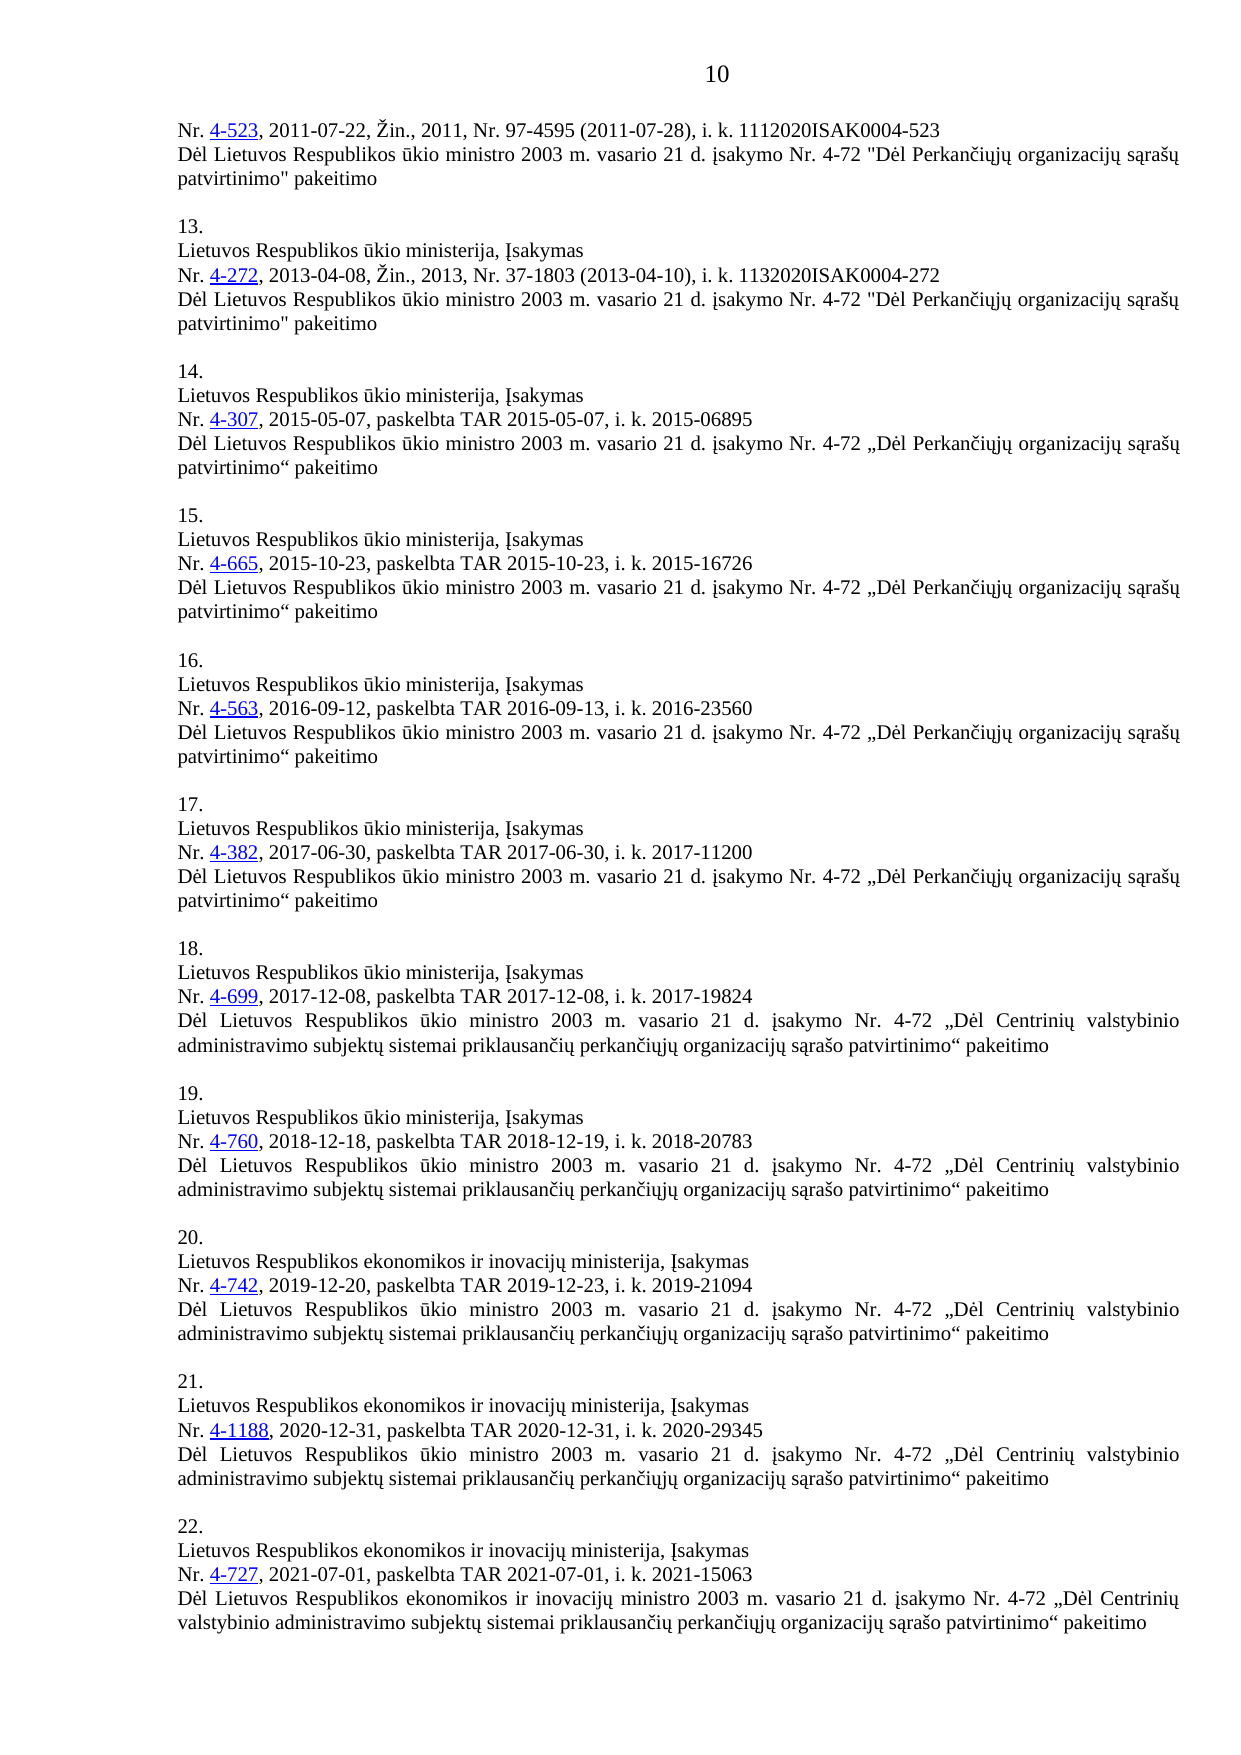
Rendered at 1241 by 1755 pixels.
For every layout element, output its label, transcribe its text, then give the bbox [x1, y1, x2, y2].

text Lietuvos Respublikos ūkio ministerija, Įsakymas [177, 672, 1181, 696]
text 16. [177, 647, 1181, 672]
text Nr. 4-742, 2019-12-20, paskelbta TAR 2019-12-23, i. k. 2019-21094 [177, 1273, 1181, 1297]
text Lietuvos Respublikos ekonomikos ir inovacijų ministerija, Įsakymas [177, 1249, 1181, 1273]
text Dėl Lietuvos Respublikos ūkio ministro 2003 m. vasario 21 d. įsakymo Nr. 4-72 "Dėl Perkančiųjų organizacijų sąrašų patvirtinimo" pakeitimo [177, 287, 1181, 335]
text Nr. 4-563, 2016-09-12, paskelbta TAR 2016-09-13, i. k. 2016-23560 [177, 696, 1181, 720]
text Dėl Lietuvos Respublikos ūkio ministro 2003 m. vasario 21 d. įsakymo Nr. 4-72 „Dėl Centrinių valstybinio administravimo subjektų sistemai priklausančių perkančiųjų organizacijų sąrašo patvirtinimo“ pakeitimo [177, 1442, 1181, 1490]
text Dėl Lietuvos Respublikos ekonomikos ir inovacijų ministro 2003 m. vasario 21 d. įsakymo Nr. 4-72 „Dėl Centrinių valstybinio administravimo subjektų sistemai priklausančių perkančiųjų organizacijų sąrašo patvirtinimo“ pakeitimo [177, 1586, 1181, 1634]
text 17. [177, 792, 1181, 816]
text Lietuvos Respublikos ūkio ministerija, Įsakymas [177, 527, 1181, 551]
text Nr. 4-1188, 2020-12-31, paskelbta TAR 2020-12-31, i. k. 2020-29345 [177, 1417, 1181, 1442]
text Nr. 4-307, 2015-05-07, paskelbta TAR 2015-05-07, i. k. 2015-06895 [177, 407, 1181, 431]
text 15. [177, 503, 1181, 527]
text Nr. 4-272, 2013-04-08, Žin., 2013, Nr. 37-1803 (2013-04-10), i. k. 1132020ISAK0004-272 [177, 262, 1181, 287]
text Lietuvos Respublikos ekonomikos ir inovacijų ministerija, Įsakymas [177, 1393, 1181, 1417]
text 22. [177, 1514, 1181, 1538]
text Dėl Lietuvos Respublikos ūkio ministro 2003 m. vasario 21 d. įsakymo Nr. 4-72 „Dėl Perkančiųjų organizacijų sąrašų patvirtinimo“ pakeitimo [177, 431, 1181, 479]
text 13. [177, 214, 1181, 238]
text 21. [177, 1369, 1181, 1393]
text Nr. 4-760, 2018-12-18, paskelbta TAR 2018-12-19, i. k. 2018-20783 [177, 1129, 1181, 1153]
text Dėl Lietuvos Respublikos ūkio ministro 2003 m. vasario 21 d. įsakymo Nr. 4-72 „Dėl Centrinių valstybinio administravimo subjektų sistemai priklausančių perkančiųjų organizacijų sąrašo patvirtinimo“ pakeitimo [177, 1008, 1181, 1057]
text Lietuvos Respublikos ūkio ministerija, Įsakymas [177, 238, 1181, 262]
text Nr. 4-523, 2011-07-22, Žin., 2011, Nr. 97-4595 (2011-07-28), i. k. 1112020ISAK0004-523 [177, 118, 1181, 142]
text 18. [177, 936, 1181, 960]
text Dėl Lietuvos Respublikos ūkio ministro 2003 m. vasario 21 d. įsakymo Nr. 4-72 "Dėl Perkančiųjų organizacijų sąrašų patvirtinimo" pakeitimo [177, 142, 1181, 190]
text Dėl Lietuvos Respublikos ūkio ministro 2003 m. vasario 21 d. įsakymo Nr. 4-72 „Dėl Perkančiųjų organizacijų sąrašų patvirtinimo“ pakeitimo [177, 864, 1181, 912]
text Dėl Lietuvos Respublikos ūkio ministro 2003 m. vasario 21 d. įsakymo Nr. 4-72 „Dėl Perkančiųjų organizacijų sąrašų patvirtinimo“ pakeitimo [177, 720, 1181, 768]
text Nr. 4-727, 2021-07-01, paskelbta TAR 2021-07-01, i. k. 2021-15063 [177, 1562, 1181, 1586]
text Dėl Lietuvos Respublikos ūkio ministro 2003 m. vasario 21 d. įsakymo Nr. 4-72 „Dėl Centrinių valstybinio administravimo subjektų sistemai priklausančių perkančiųjų organizacijų sąrašo patvirtinimo“ pakeitimo [177, 1153, 1181, 1201]
text 20. [177, 1225, 1181, 1249]
text Lietuvos Respublikos ekonomikos ir inovacijų ministerija, Įsakymas [177, 1538, 1181, 1562]
text Lietuvos Respublikos ūkio ministerija, Įsakymas [177, 816, 1181, 840]
text Dėl Lietuvos Respublikos ūkio ministro 2003 m. vasario 21 d. įsakymo Nr. 4-72 „Dėl Perkančiųjų organizacijų sąrašų patvirtinimo“ pakeitimo [177, 575, 1181, 623]
text 14. [177, 359, 1181, 383]
text Dėl Lietuvos Respublikos ūkio ministro 2003 m. vasario 21 d. įsakymo Nr. 4-72 „Dėl Centrinių valstybinio administravimo subjektų sistemai priklausančių perkančiųjų organizacijų sąrašo patvirtinimo“ pakeitimo [177, 1297, 1181, 1345]
text 19. [177, 1081, 1181, 1105]
text Nr. 4-665, 2015-10-23, paskelbta TAR 2015-10-23, i. k. 2015-16726 [177, 551, 1181, 575]
text Lietuvos Respublikos ūkio ministerija, Įsakymas [177, 1105, 1181, 1129]
text Lietuvos Respublikos ūkio ministerija, Įsakymas [177, 383, 1181, 407]
text Nr. 4-699, 2017-12-08, paskelbta TAR 2017-12-08, i. k. 2017-19824 [177, 984, 1181, 1008]
text Lietuvos Respublikos ūkio ministerija, Įsakymas [177, 960, 1181, 984]
text Nr. 4-382, 2017-06-30, paskelbta TAR 2017-06-30, i. k. 2017-11200 [177, 840, 1181, 864]
